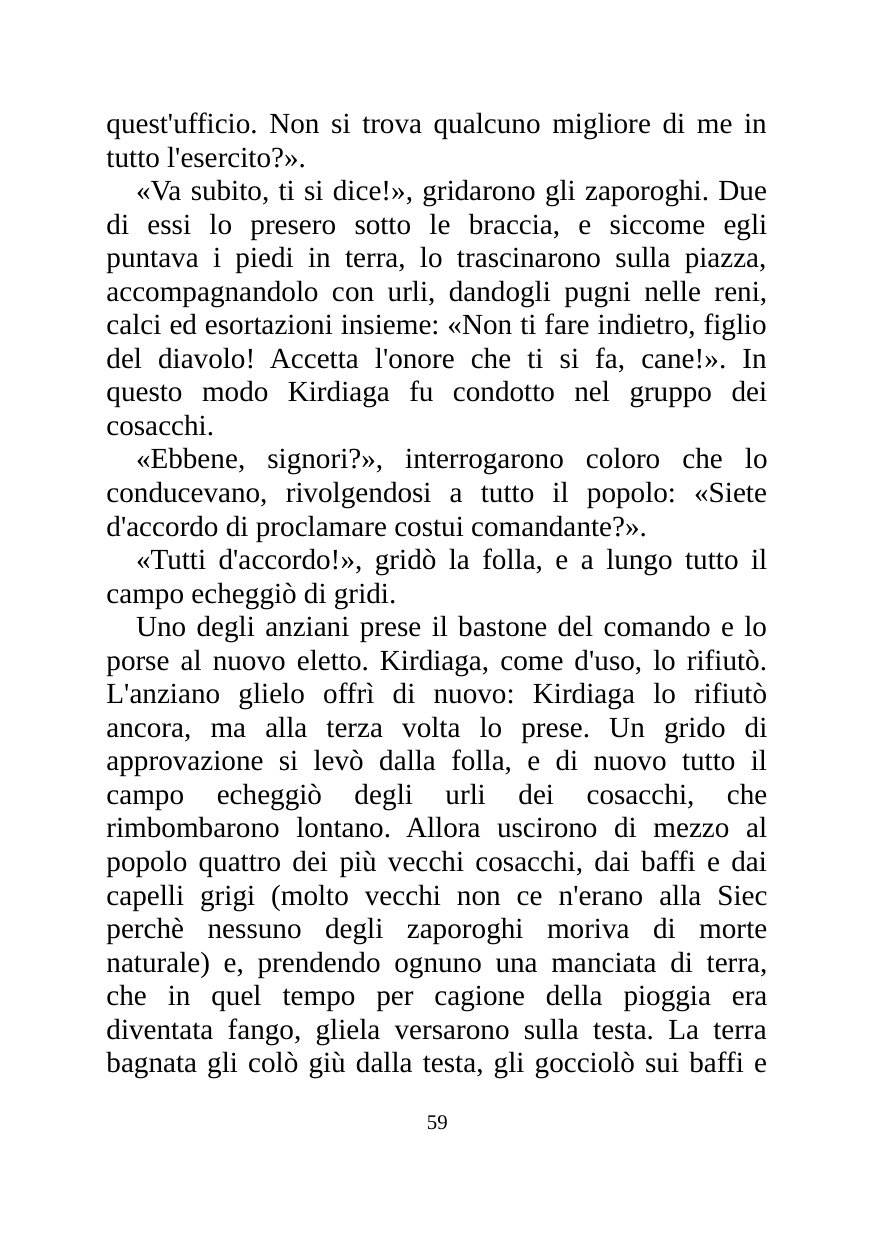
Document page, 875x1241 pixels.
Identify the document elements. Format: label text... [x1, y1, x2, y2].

text Uno degli anziani prese il bastone del comando e lo porse al nuovo eletto. Kirdiaga, come d'uso, lo rifiutò. L'anziano glielo offrì di nuovo: Kirdiaga lo rifiutò ancora, ma alla terza volta lo prese. Un grido di approvazione si levò dalla folla, e di nuovo tutto il campo echeggiò degli urli dei cosacchi, che rimbombarono lontano. Allora uscirono di mezzo al popolo quattro dei più vecchi cosacchi, dai baffi e dai capelli grigi (molto vecchi non ce n'erano alla Siec perchè nessuno degli zaporoghi moriva di morte naturale) e, prendendo ognuno una manciata di terra, che in quel tempo per cagione della pioggia era diventata fango, gliela versarono sulla testa. La terra bagnata gli colò giù dalla testa, gli gocciolò sui baffi e [106, 609, 768, 1079]
text «Va subito, ti si dice!», gridarono gli zaporoghi. Due di essi lo presero sotto le braccia, e siccome egli puntava i piedi in terra, lo trascinarono sulla piazza, accompagnandolo con urli, dandogli pugni nelle reni, calci ed esortazioni insieme: «Non ti fare indietro, figlio del diavolo! Accetta l'onore che ti si fa, cane!». In questo modo Kirdiaga fu condotto nel gruppo dei cosacchi. [106, 173, 768, 442]
text «Tutti d'accordo!», gridò la folla, e a lungo tutto il campo echeggiò di gridi. [106, 542, 768, 609]
text quest'ufficio. Non si trova qualcuno migliore di me in tutto l'esercito?». [106, 106, 768, 173]
text «Ebbene, signori?», interrogarono coloro che lo conducevano, rivolgendosi a tutto il popolo: «Siete d'accordo di proclamare costui comandante?». [106, 442, 768, 542]
